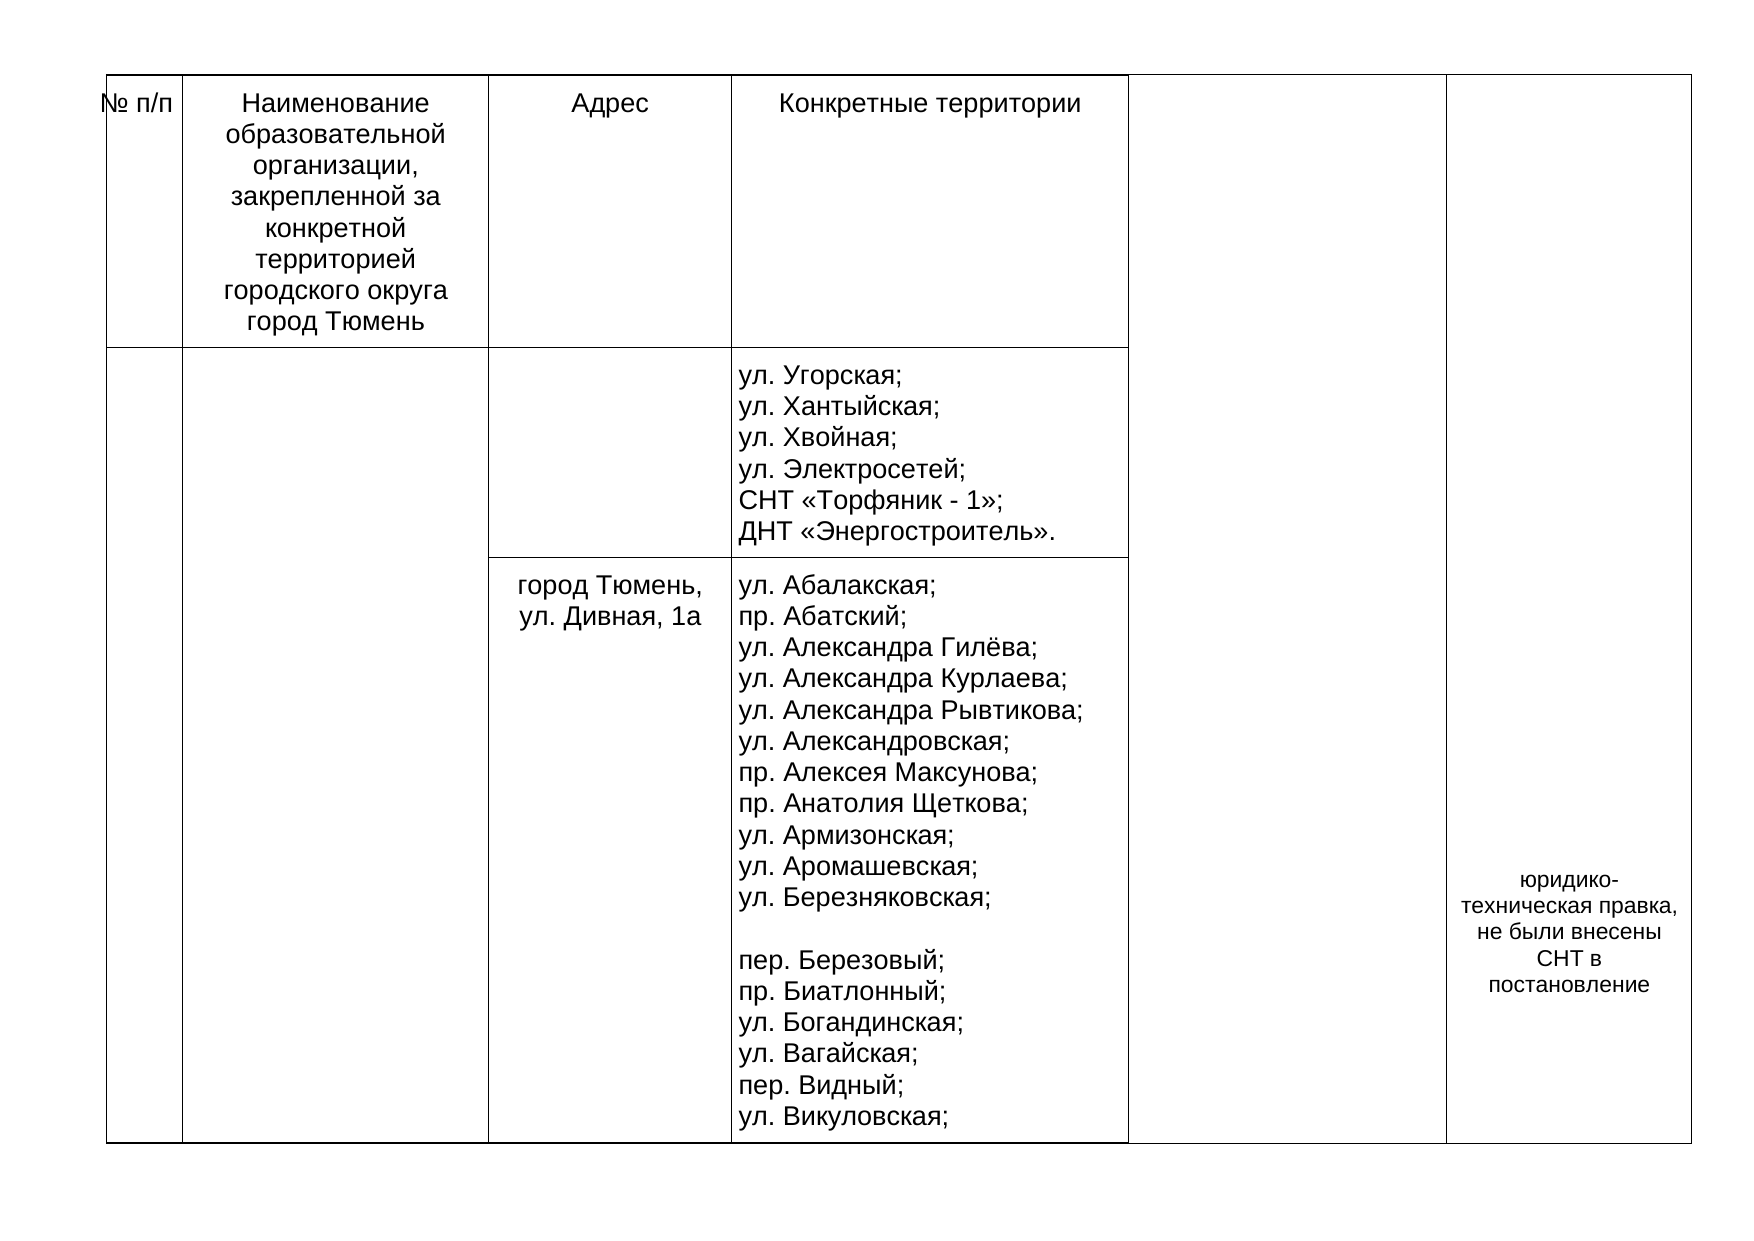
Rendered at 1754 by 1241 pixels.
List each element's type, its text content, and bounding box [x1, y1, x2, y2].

table_cell [107, 348, 182, 1142]
table_cell МУНИЦИПАЛЬНЫЕ ОБРАЗОВАТЕЛЬНЫЕ ОРГАНИЗАЦИИ ГОРОДА ТЮМЕНИ, РЕАЛИЗУЮЩИЕ ПРОГРАММЫ НАЧАЛЬНОГО ОБЩЕГО, ОСНОВНОГО ОБЩЕГО И СРЕДНЕГО ОБЩЕГО ОБРАЗОВАНИЯ, ЗАКРЕПЛЕННЫЕ ЗА КОНКРЕТНЫМИ ТЕРРИТОРИЯМИ ГОРОДСКОГО ОКРУГА ГОРОД ТЮМЕНЬ Примечания: 1 - планировочный район Березняковский; 2 - территория в районе Салаирского тракта; 3 - территория в районе деревни Патрушева; 4 - планировочный район Патрушевский; 5- территория в районе ул. Московский тракт. [1129, 75, 1446, 1143]
table_header Адрес [489, 76, 731, 347]
table_header № п/п [107, 76, 182, 347]
table_cell юридико-техническая правка, не были внесены СНТ в постановление [1447, 75, 1691, 1143]
table_header Наименование образовательной организации, закрепленной за конкретной территорией городского округа город Тюмень [183, 76, 488, 347]
table_cell ул. Угорская; ул. Хантыйская; ул. Хвойная; ул. Электросетей; СНТ «Торфяник - 1»; ДНТ «Энергостроитель». [732, 348, 1128, 557]
table_cell город Тюмень, ул. Дивная, 1а [489, 558, 731, 1142]
table_header Конкретные территории [732, 76, 1128, 347]
table_cell ул. Абалакская; пр. Абатский; ул. Александра Гилёва; ул. Александра Курлаева; ул. Александра Рывтикова; ул. Александровская; пр. Алексея Максунова; пр. Анатолия Щеткова; ул. Армизонская; ул. Аромашевская; ул. Березняковская; пер. Березовый; пр. Биатлонный; ул. Богандинская; ул. Вагайская; пер. Видный; ул. Викуловская; [732, 558, 1128, 1142]
table_cell [489, 348, 731, 557]
table_cell [183, 348, 488, 1142]
